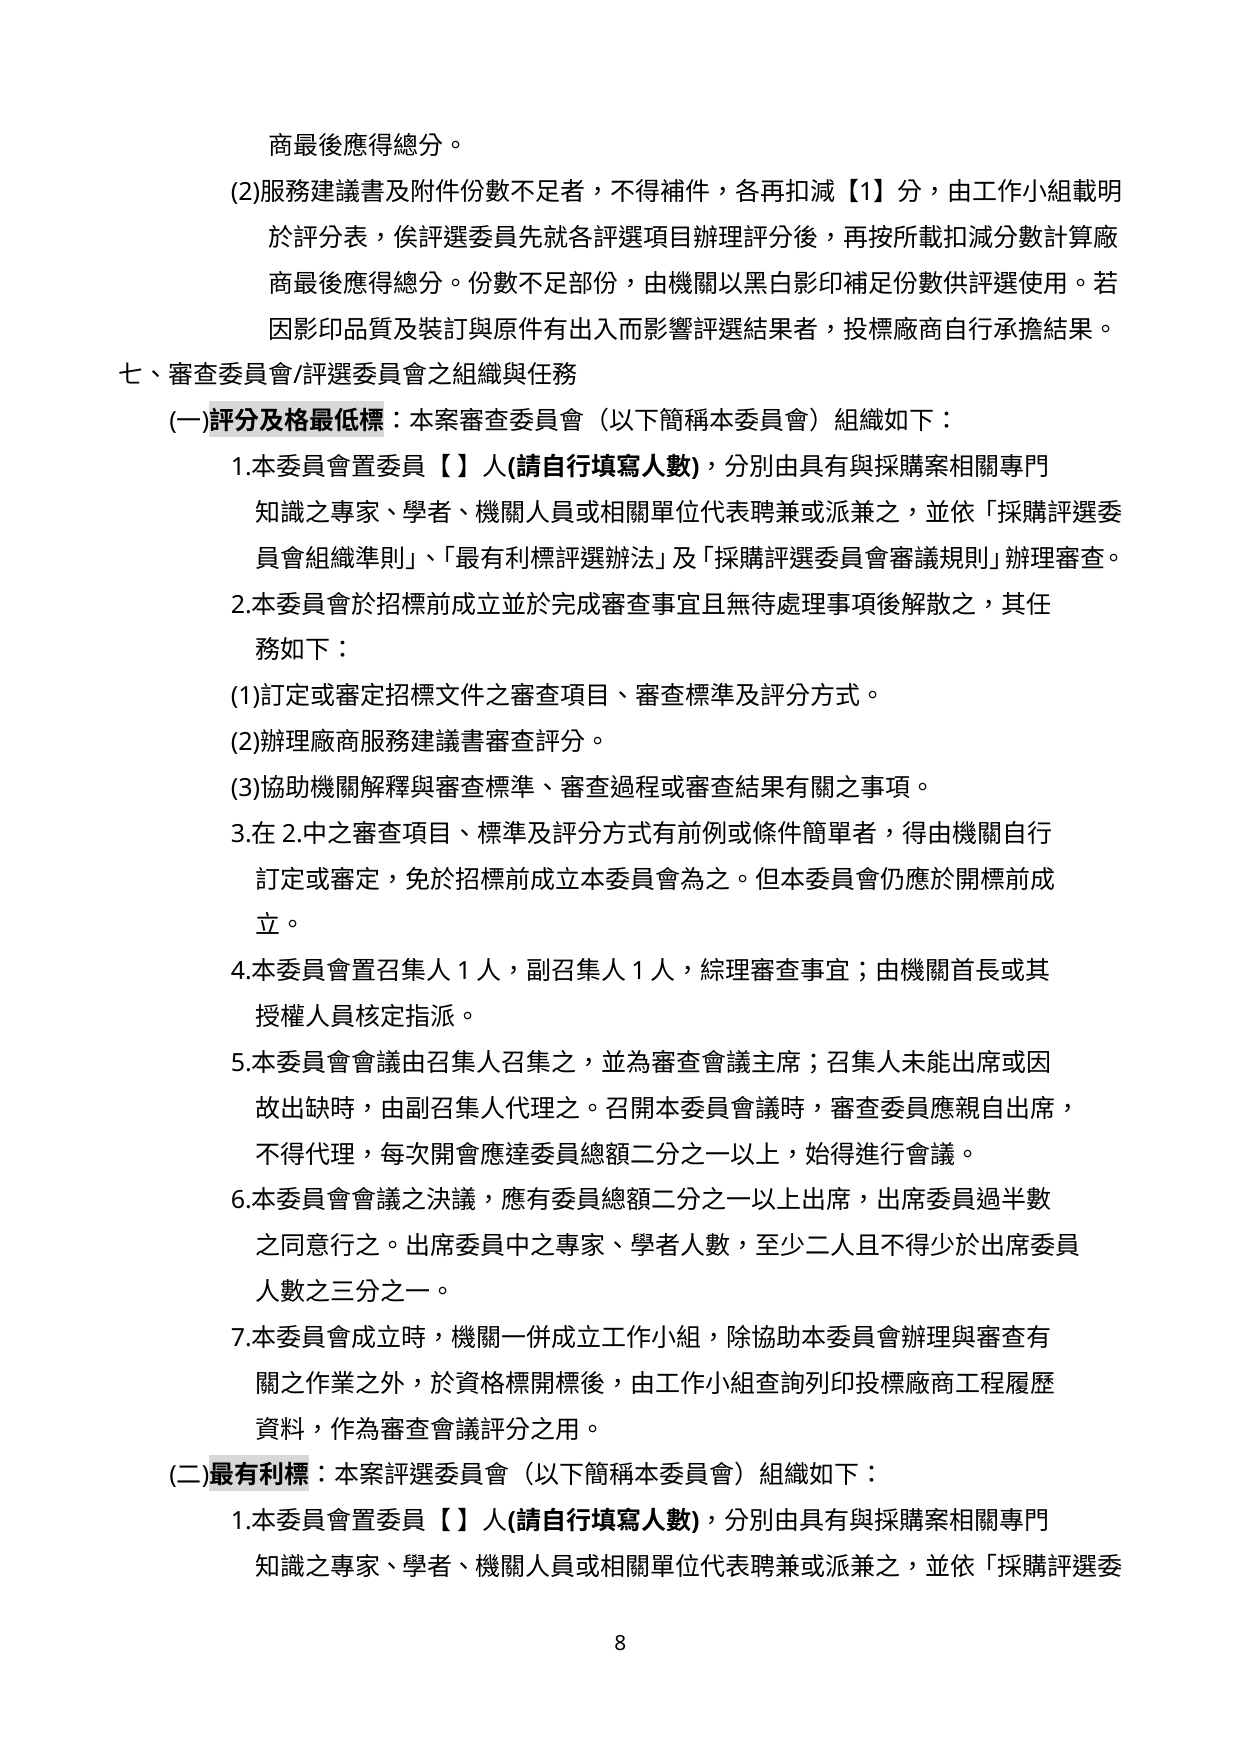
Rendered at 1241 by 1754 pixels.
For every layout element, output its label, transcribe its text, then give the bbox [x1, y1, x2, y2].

text 知識之專家、學者、機關人員或相關單位代表聘兼或派兼之，並依「採購評選委員會組織準則」、「最有利標評選辦法」及「採購評選委員會審議規則」辦理審查。 [256, 485, 1122, 576]
text 授權人員核定指派。 [256, 989, 1122, 1035]
text (1)訂定或審定招標文件之審查項目、審查標準及評分方式。 [231, 668, 1122, 714]
text 6.本委員會會議之決議，應有委員總額二分之一以上出席，出席委員過半數 [231, 1172, 1122, 1218]
text 4.本委員會置召集人1人，副召集人1人，綜理審查事宜；由機關首長或其 [231, 943, 1122, 989]
text 5.本委員會會議由召集人召集之，並為審查會議主席；召集人未能出席或因 [231, 1035, 1122, 1081]
text (一)評分及格最低標：本案審查委員會（以下簡稱本委員會）組織如下： [169, 393, 1122, 439]
list 審查委員會/評選委員會之組織與任務 [118, 347, 1122, 393]
text 務如下： [256, 622, 1122, 668]
text 之同意行之。出席委員中之專家、學者人數，至少二人且不得少於出席委員 [256, 1218, 1122, 1264]
text 故出缺時，由副召集人代理之。召開本委員會議時，審查委員應親自出席， [256, 1081, 1122, 1126]
text 2.本委員會於招標前成立並於完成審查事宜且無待處理事項後解散之，其任 [231, 576, 1122, 622]
text (2)服務建議書及附件份數不足者，不得補件，各再扣減【1】分，由工作小組載明於評分表，俟評選委員先就各評選項目辦理評分後，再按所載扣減分數計算廠商最後應得總分。份數不足部份，由機關以黑白影印補足份數供評選使用。若因影印品質及裝訂與原件有出入而影響評選結果者，投標廠商自行承擔結果。 [231, 164, 1122, 347]
text 7.本委員會成立時，機關一併成立工作小組，除協助本委員會辦理與審查有 [231, 1310, 1122, 1356]
text 人數之三分之一。 [256, 1264, 1122, 1310]
text 1.本委員會置委員【 】人(請自行填寫人數)，分別由具有與採購案相關專門 [231, 439, 1122, 485]
text 商最後應得總分。 [231, 118, 1122, 164]
text 關之作業之外，於資格標開標後，由工作小組查詢列印投標廠商工程履歷 [256, 1356, 1122, 1401]
text 1.本委員會置委員【 】人(請自行填寫人數)，分別由具有與採購案相關專門 [231, 1493, 1122, 1539]
text 立。 [256, 897, 1122, 943]
text 不得代理，每次開會應達委員總額二分之一以上，始得進行會議。 [256, 1126, 1122, 1172]
text 知識之專家、學者、機關人員或相關單位代表聘兼或派兼之，並依「採購評選委 [256, 1539, 1122, 1585]
text (二)最有利標：本案評選委員會（以下簡稱本委員會）組織如下： [169, 1447, 1122, 1493]
text 資料，作為審查會議評分之用。 [256, 1401, 1122, 1447]
text (2)辦理廠商服務建議書審查評分。 [231, 714, 1122, 760]
text 訂定或審定，免於招標前成立本委員會為之。但本委員會仍應於開標前成 [256, 851, 1122, 897]
text 3.在2.中之審查項目、標準及評分方式有前例或條件簡單者，得由機關自行 [231, 806, 1122, 851]
text (3)協助機關解釋與審查標準、審查過程或審查結果有關之事項。 [231, 760, 1122, 806]
